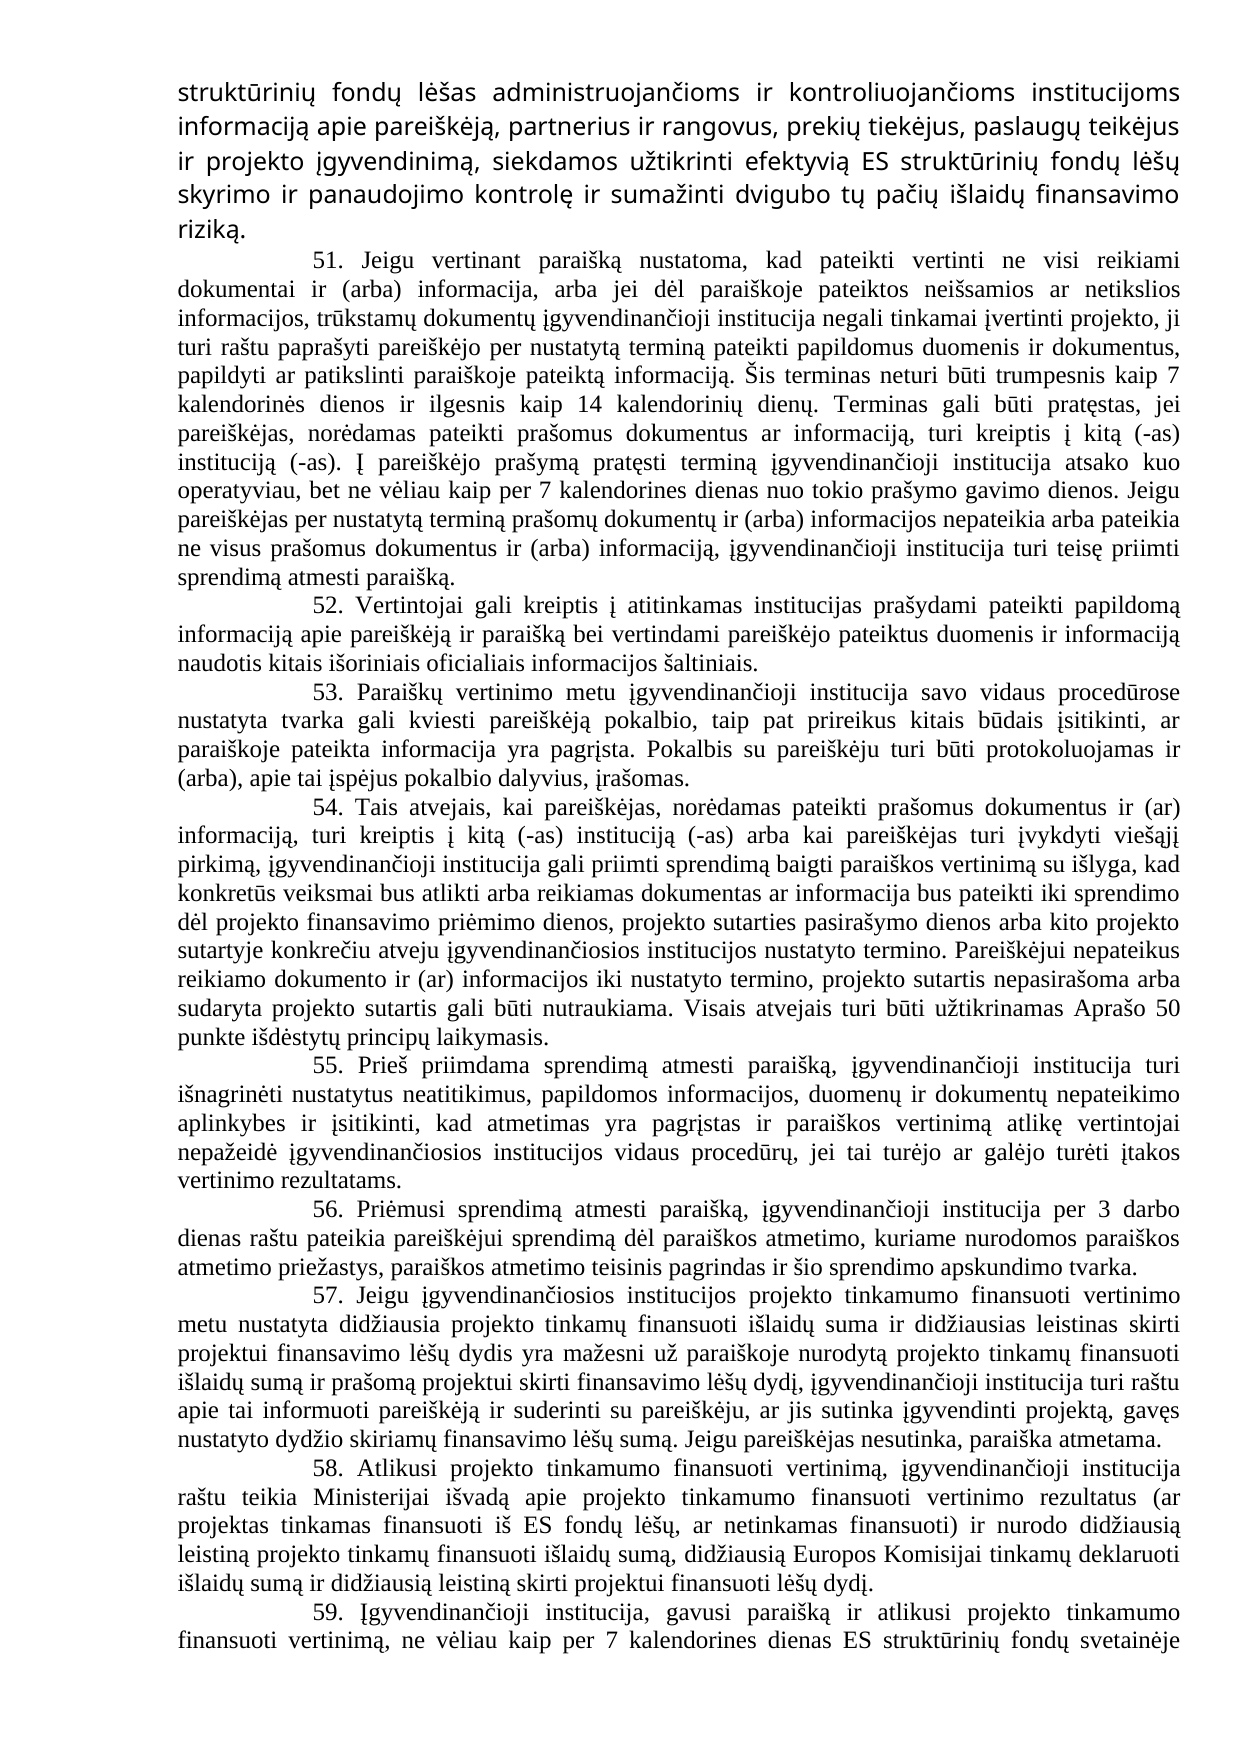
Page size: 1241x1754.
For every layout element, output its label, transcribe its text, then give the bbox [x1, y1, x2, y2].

text struktūrinių fondų lėšas administruojančioms ir kontroliuojančioms institucijoms informaciją apie pareiškėją, partnerius ir rangovus, prekių tiekėjus, paslaugų teikėjus ir projekto įgyvendinimą, siekdamos užtikrinti efektyvią ES struktūrinių fondų lėšų skyrimo ir panaudojimo kontrolę ir sumažinti dvigubo tų pačių išlaidų finansavimo riziką. [177, 75, 1181, 245]
text 52. Vertintojai gali kreiptis į atitinkamas institucijas prašydami pateikti papildomą informaciją apie pareiškėją ir paraišką bei vertindami pareiškėjo pateiktus duomenis ir informaciją naudotis kitais išoriniais oficialiais informacijos šaltiniais. [177, 590, 1181, 677]
text 51. Jeigu vertinant paraišką nustatoma, kad pateikti vertinti ne visi reikiami dokumentai ir (arba) informacija, arba jei dėl paraiškoje pateiktos neišsamios ar netikslios informacijos, trūkstamų dokumentų įgyvendinančioji institucija negali tinkamai įvertinti projekto, ji turi raštu paprašyti pareiškėjo per nustatytą terminą pateikti papildomus duomenis ir dokumentus, papildyti ar patikslinti paraiškoje pateiktą informaciją. Šis terminas neturi būti trumpesnis kaip 7 kalendorinės dienos ir ilgesnis kaip 14 kalendorinių dienų. Terminas gali būti pratęstas, jei pareiškėjas, norėdamas pateikti prašomus dokumentus ar informaciją, turi kreiptis į kitą (-as) instituciją (-as). Į pareiškėjo prašymą pratęsti terminą įgyvendinančioji institucija atsako kuo operatyviau, bet ne vėliau kaip per 7 kalendorines dienas nuo tokio prašymo gavimo dienos. Jeigu pareiškėjas per nustatytą terminą prašomų dokumentų ir (arba) informacijos nepateikia arba pateikia ne visus prašomus dokumentus ir (arba) informaciją, įgyvendinančioji institucija turi teisę priimti sprendimą atmesti paraišką. [177, 245, 1181, 590]
text 57. Jeigu įgyvendinančiosios institucijos projekto tinkamumo finansuoti vertinimo metu nustatyta didžiausia projekto tinkamų finansuoti išlaidų suma ir didžiausias leistinas skirti projektui finansavimo lėšų dydis yra mažesni už paraiškoje nurodytą projekto tinkamų finansuoti išlaidų sumą ir prašomą projektui skirti finansavimo lėšų dydį, įgyvendinančioji institucija turi raštu apie tai informuoti pareiškėją ir suderinti su pareiškėju, ar jis sutinka įgyvendinti projektą, gavęs nustatyto dydžio skiriamų finansavimo lėšų sumą. Jeigu pareiškėjas nesutinka, paraiška atmetama. [177, 1280, 1181, 1453]
text 54. Tais atvejais, kai pareiškėjas, norėdamas pateikti prašomus dokumentus ir (ar) informaciją, turi kreiptis į kitą (-as) instituciją (-as) arba kai pareiškėjas turi įvykdyti viešąjį pirkimą, įgyvendinančioji institucija gali priimti sprendimą baigti paraiškos vertinimą su išlyga, kad konkretūs veiksmai bus atlikti arba reikiamas dokumentas ar informacija bus pateikti iki sprendimo dėl projekto finansavimo priėmimo dienos, projekto sutarties pasirašymo dienos arba kito projekto sutartyje konkrečiu atveju įgyvendinančiosios institucijos nustatyto termino. Pareiškėjui nepateikus reikiamo dokumento ir (ar) informacijos iki nustatyto termino, projekto sutartis nepasirašoma arba sudaryta projekto sutartis gali būti nutraukiama. Visais atvejais turi būti užtikrinamas Aprašo 50 punkte išdėstytų principų laikymasis. [177, 792, 1181, 1050]
text 59. Įgyvendinančioji institucija, gavusi paraišką ir atlikusi projekto tinkamumo finansuoti vertinimą, ne vėliau kaip per 7 kalendorines dienas ES struktūrinių fondų svetainėje [177, 1597, 1181, 1654]
text 58. Atlikusi projekto tinkamumo finansuoti vertinimą, įgyvendinančioji institucija raštu teikia Ministerijai išvadą apie projekto tinkamumo finansuoti vertinimo rezultatus (ar projektas tinkamas finansuoti iš ES fondų lėšų, ar netinkamas finansuoti) ir nurodo didžiausią leistiną projekto tinkamų finansuoti išlaidų sumą, didžiausią Europos Komisijai tinkamų deklaruoti išlaidų sumą ir didžiausią leistiną skirti projektui finansuoti lėšų dydį. [177, 1453, 1181, 1597]
text 56. Priėmusi sprendimą atmesti paraišką, įgyvendinančioji institucija per 3 darbo dienas raštu pateikia pareiškėjui sprendimą dėl paraiškos atmetimo, kuriame nurodomos paraiškos atmetimo priežastys, paraiškos atmetimo teisinis pagrindas ir šio sprendimo apskundimo tvarka. [177, 1194, 1181, 1280]
text 55. Prieš priimdama sprendimą atmesti paraišką, įgyvendinančioji institucija turi išnagrinėti nustatytus neatitikimus, papildomos informacijos, duomenų ir dokumentų nepateikimo aplinkybes ir įsitikinti, kad atmetimas yra pagrįstas ir paraiškos vertinimą atlikę vertintojai nepažeidė įgyvendinančiosios institucijos vidaus procedūrų, jei tai turėjo ar galėjo turėti įtakos vertinimo rezultatams. [177, 1050, 1181, 1194]
text 53. Paraiškų vertinimo metu įgyvendinančioji institucija savo vidaus procedūrose nustatyta tvarka gali kviesti pareiškėją pokalbio, taip pat prireikus kitais būdais įsitikinti, ar paraiškoje pateikta informacija yra pagrįsta. Pokalbis su pareiškėju turi būti protokoluojamas ir (arba), apie tai įspėjus pokalbio dalyvius, įrašomas. [177, 677, 1181, 792]
